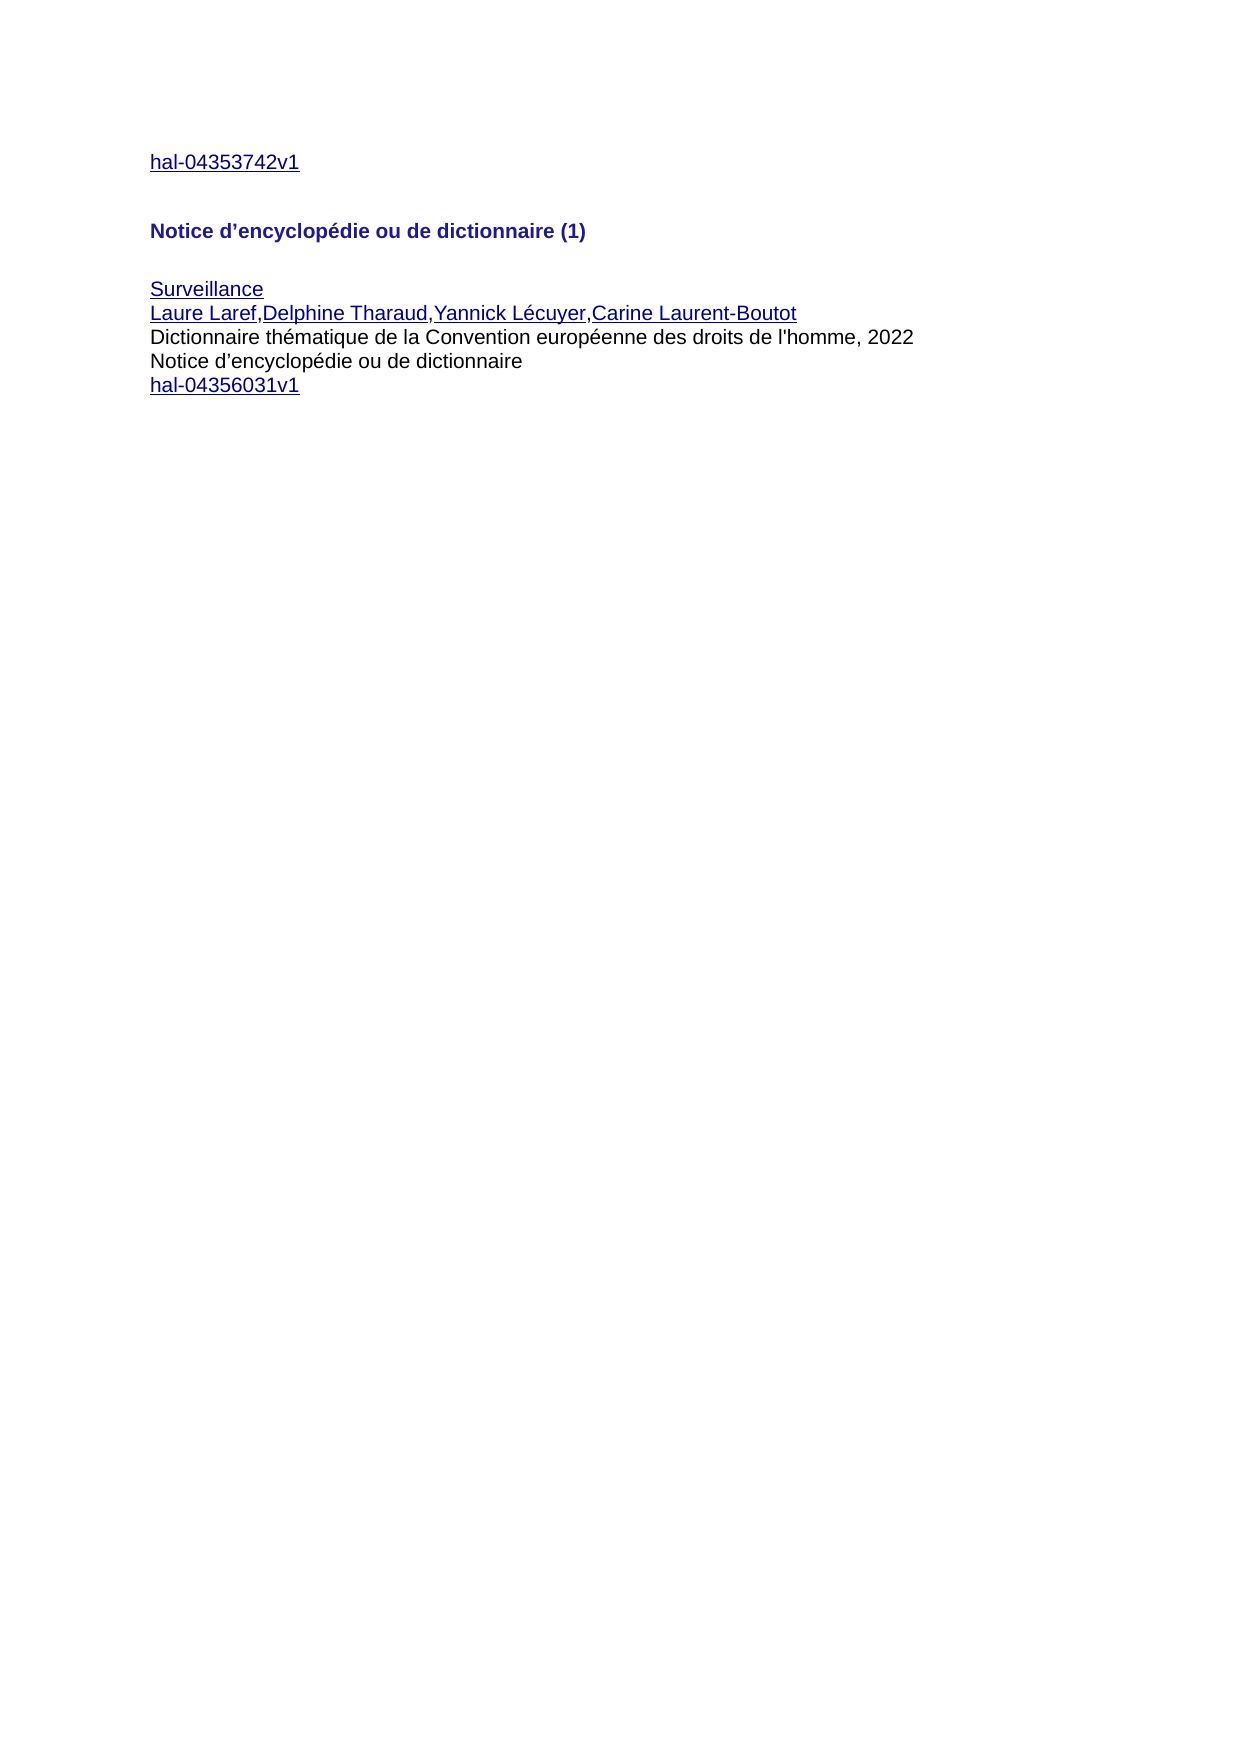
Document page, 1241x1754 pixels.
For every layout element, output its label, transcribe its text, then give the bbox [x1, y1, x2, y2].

subtitle Notice d’encyclopédie ou de dictionnaire (1) [150, 219, 1090, 243]
table_cell hal-04353742v1 [150, 150, 1090, 174]
table_header Surveillance Laure Laref,Delphine Tharaud,Yannick Lécuyer,Carine Laurent-Boutot Dictionnaire thématique de la Convention européenne des droits de l'homme, 2022 Notice d’encyclopédie ou de dictionnaire hal-04356031v1 [150, 277, 1090, 397]
